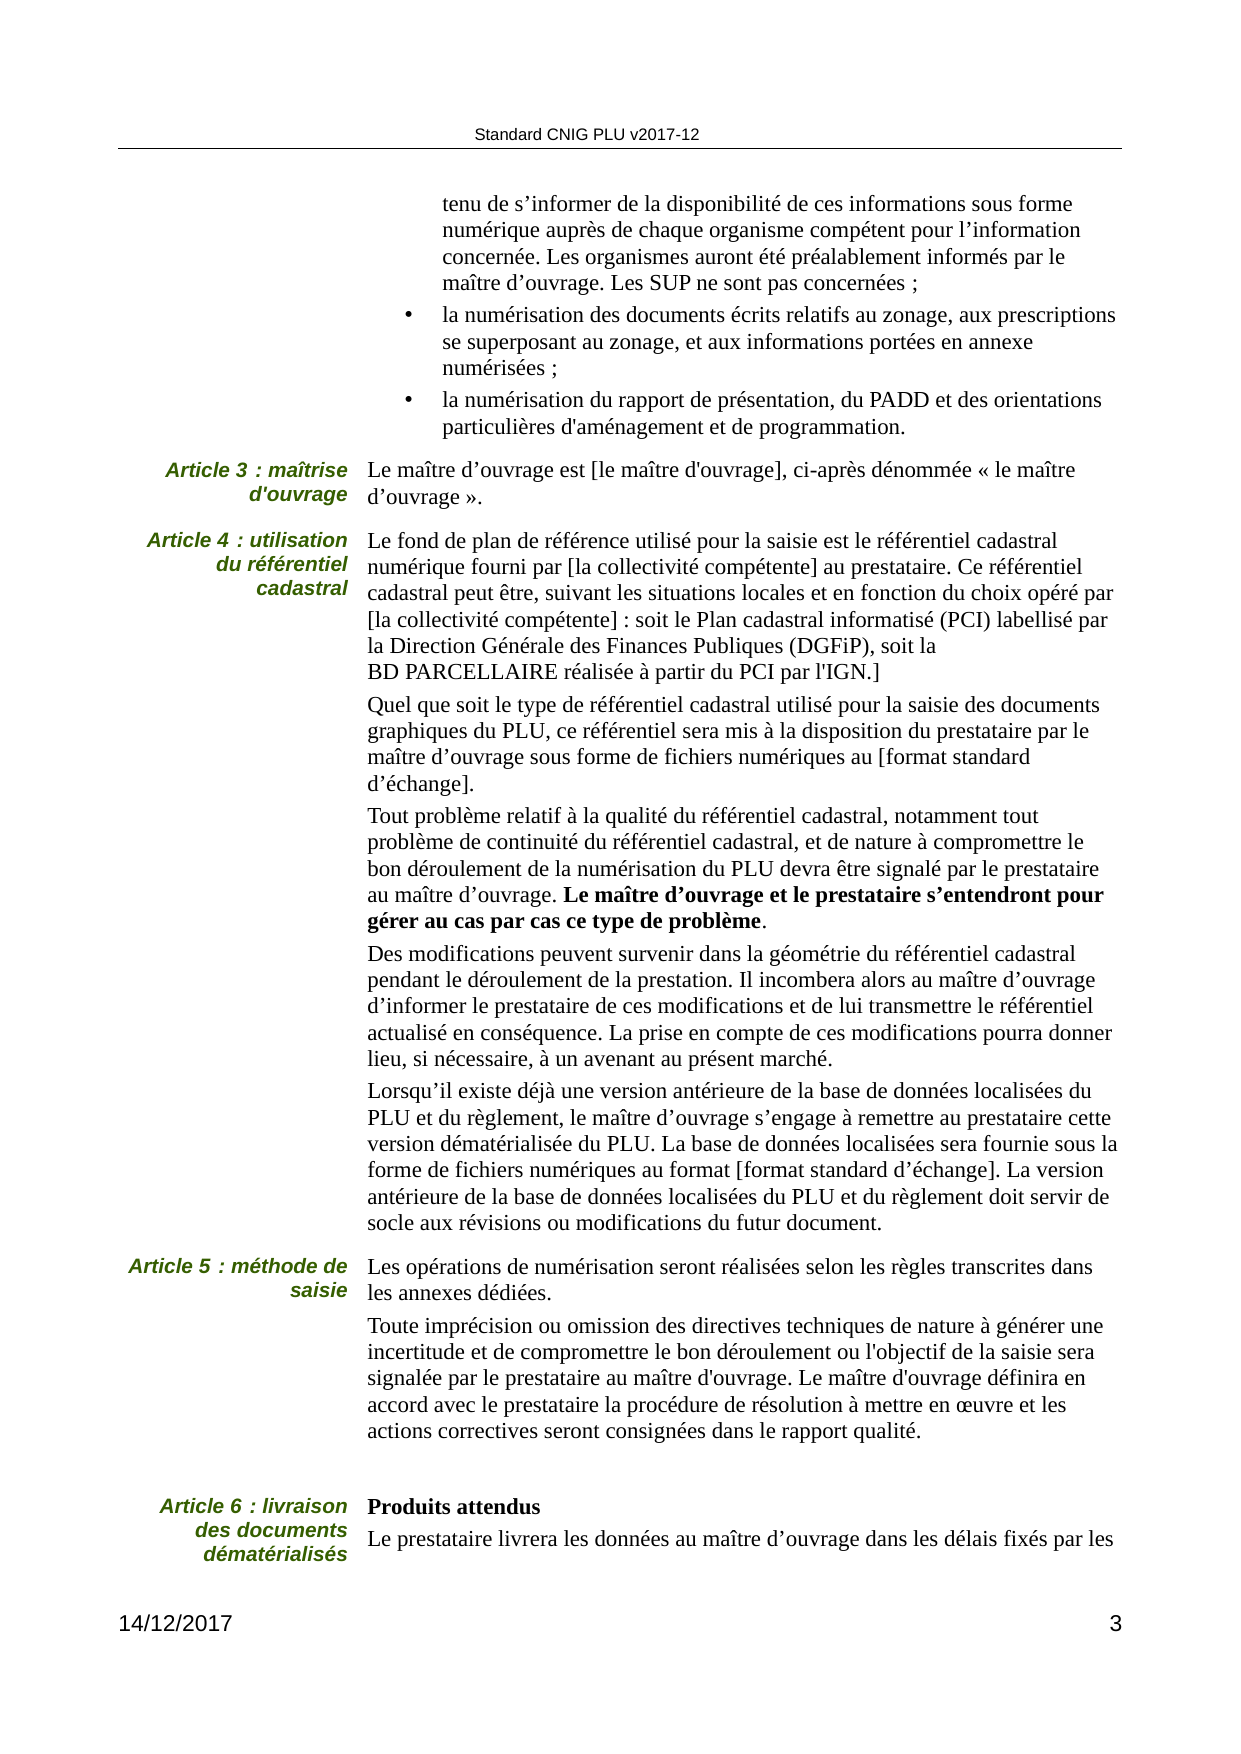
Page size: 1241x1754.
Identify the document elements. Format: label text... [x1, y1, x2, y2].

table_cell Article 3 : maîtrise d'ouvrage [118, 445, 355, 515]
table_cell Produits attendus Le prestataire livrera les données au maître d’ouvrage dans les délais fixés par les [355, 1481, 1122, 1572]
table_cell Article 6 : livraison des documents dématérialisés [118, 1481, 355, 1572]
table_cell [118, 179, 355, 445]
table_cell Le fond de plan de référence utilisé pour la saisie est le référentiel cadastral numérique fourni par [la collectivité compétente] au prestataire. Ce référentiel cadastral peut être, suivant les situations locales et en fonction du choix opéré par [la collectivité compétente] : soit le Plan cadastral informatisé (PCI) labellisé par la Direction Générale des Finances Publiques (DGFiP), soit la BD PARCELLAIRE réalisée à partir du PCI par l'IGN.] Quel que soit le type de référentiel cadastral utilisé pour la saisie des documents graphiques du PLU, ce référentiel sera mis à la disposition du prestataire par le maître d’ouvrage sous forme de fichiers numériques au [format standard d’échange]. Tout problème relatif à la qualité du référentiel cadastral, notamment tout problème de continuité du référentiel cadastral, et de nature à compromettre le bon déroulement de la numérisation du PLU devra être signalé par le prestataire au maître d’ouvrage. Le maître d’ouvrage et le prestataire s’entendront pour gérer au cas par cas ce type de problème. Des modifications peuvent survenir dans la géométrie du référentiel cadastral pendant le déroulement de la prestation. Il incombera alors au maître d’ouvrage d’informer le prestataire de ces modifications et de lui transmettre le référentiel actualisé en conséquence. La prise en compte de ces modifications pourra donner lieu, si nécessaire, à un avenant au présent marché. Lorsqu’il existe déjà une version antérieure de la base de données localisées du PLU et du règlement, le maître d’ouvrage s’engage à remettre au prestataire cette version dématérialisée du PLU. La base de données localisées sera fournie sous la forme de fichiers numériques au format [format standard d’échange]. La version antérieure de la base de données localisées du PLU et du règlement doit servir de socle aux révisions ou modifications du futur document. [355, 515, 1122, 1241]
table_cell Le maître d’ouvrage est [le maître d'ouvrage], ci-après dénommée « le maître d’ouvrage ». [355, 445, 1122, 515]
table_cell Les opérations de numérisation seront réalisées selon les règles transcrites dans les annexes dédiées. Toute imprécision ou omission des directives techniques de nature à générer une incertitude et de compromettre le bon déroulement ou l'objectif de la saisie sera signalée par le prestataire au maître d'ouvrage. Le maître d'ouvrage définira en accord avec le prestataire la procédure de résolution à mettre en œuvre et les actions correctives seront consignées dans le rapport qualité. [355, 1241, 1122, 1481]
table_cell Article 4 : utilisation du référentiel cadastral [118, 515, 355, 1241]
table_cell La prestation comprend : la numérisation des données graphiques concernant le zonage ; la numérisation des données graphiques concernant les prescriptions se superposant au zonage ; la numérisation ou l’intégration des données graphiques concernant certaines informations portées en annexe du PLU. Le prestataire est tenu de s’informer de la disponibilité de ces informations sous forme numérique auprès de chaque organisme compétent pour l’information concernée. Les organismes auront été préalablement informés par le maître d’ouvrage. Les SUP ne sont pas concernées ; la numérisation des documents écrits relatifs au zonage, aux prescriptions se superposant au zonage, et aux informations portées en annexe numérisées ; la numérisation du rapport de présentation, du PADD et des orientations particulières d'aménagement et de programmation. [355, 179, 1122, 445]
table_cell Article 5 : méthode de saisie [118, 1241, 355, 1481]
